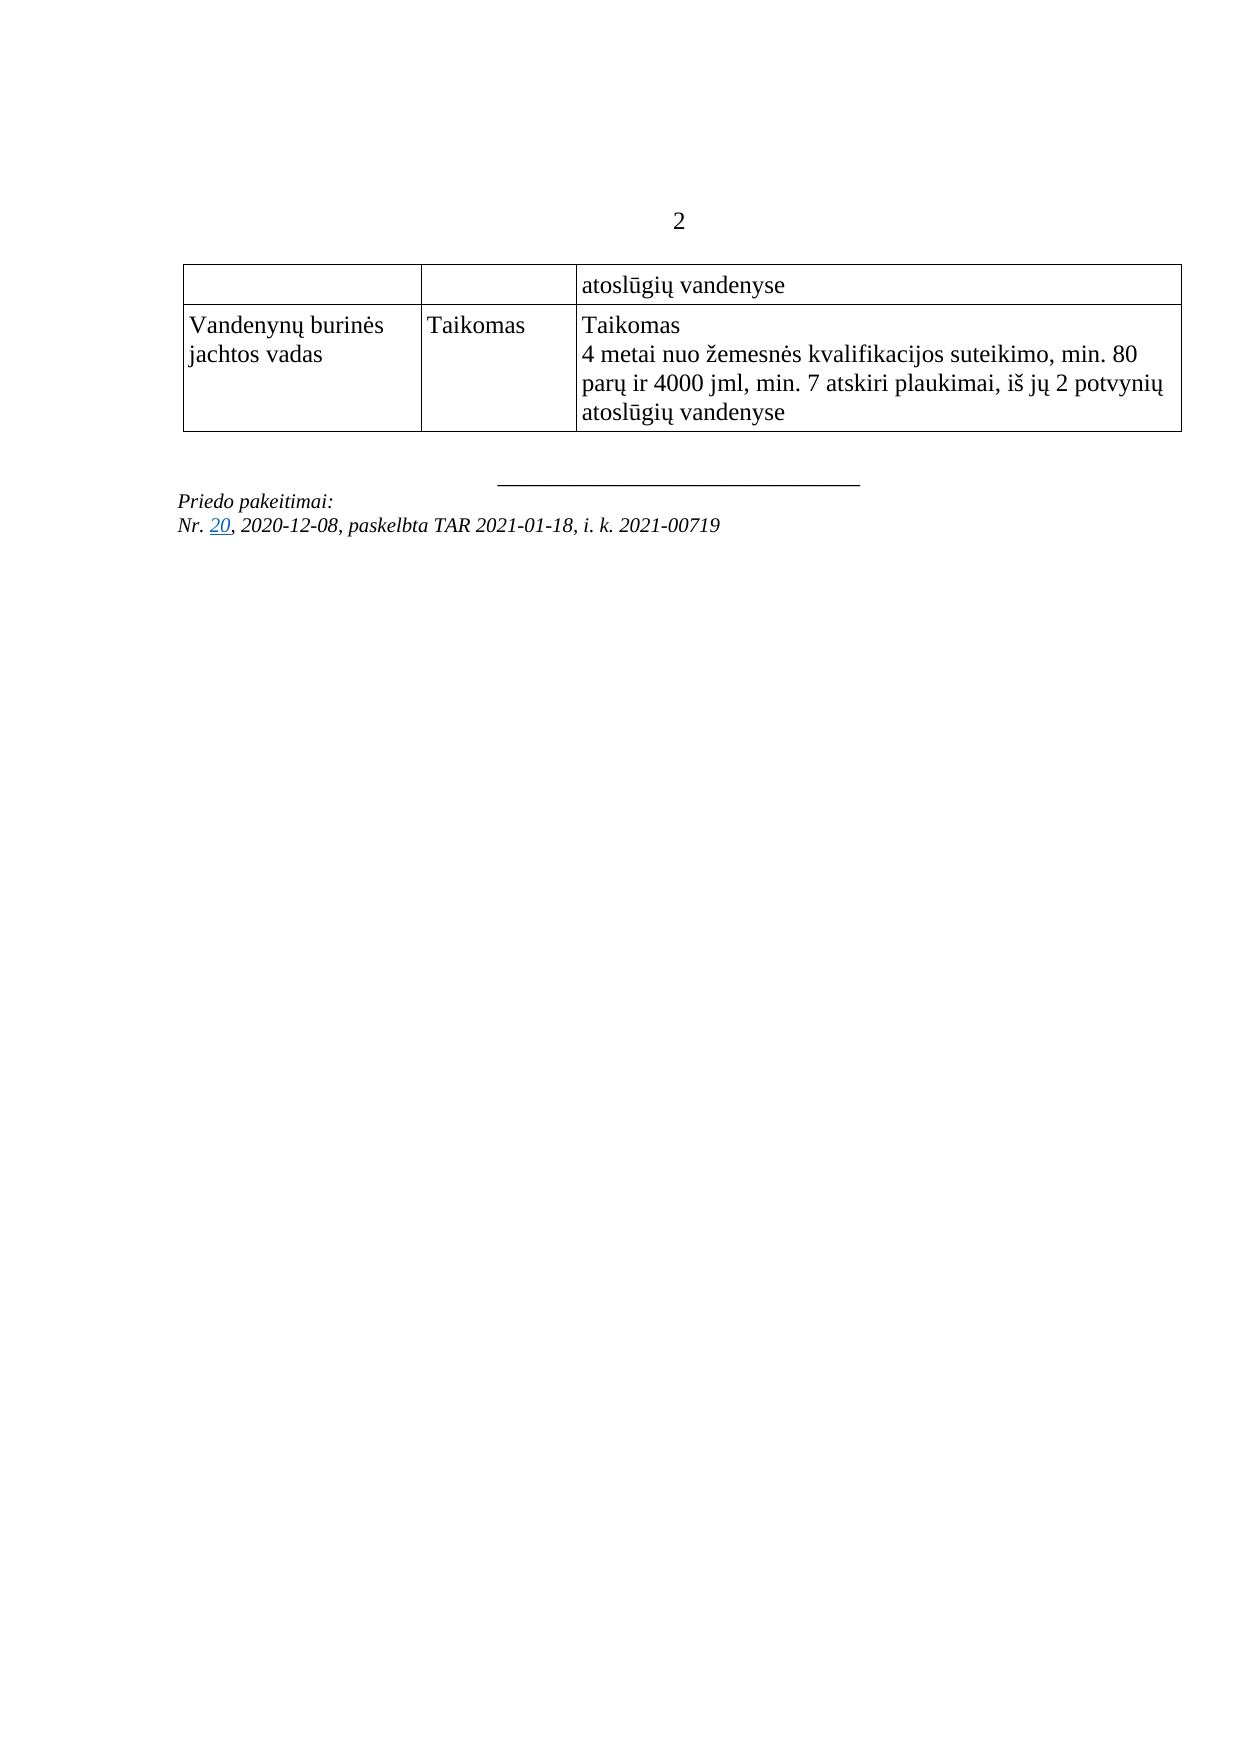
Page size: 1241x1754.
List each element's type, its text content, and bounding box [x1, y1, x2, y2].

table_cell atoslūgių vandenyse [577, 265, 1181, 304]
text Priedo pakeitimai: [177, 489, 1181, 513]
table_cell [422, 265, 576, 304]
table_cell Taikomas [422, 305, 576, 431]
table_cell [184, 265, 421, 304]
table_cell Taikomas 4 metai nuo žemesnės kvalifikacijos suteikimo, min. 80 parų ir 4000 jml, min. 7 atskiri plaukimai, iš jų 2 potvynių atoslūgių vandenyse [577, 305, 1181, 431]
table_cell Vandenynų burinės jachtos vadas [184, 305, 421, 431]
text Nr. 20, 2020-12-08, paskelbta TAR 2021-01-18, i. k. 2021-00719 [177, 513, 1181, 537]
text _____________________________ [176, 460, 1181, 489]
